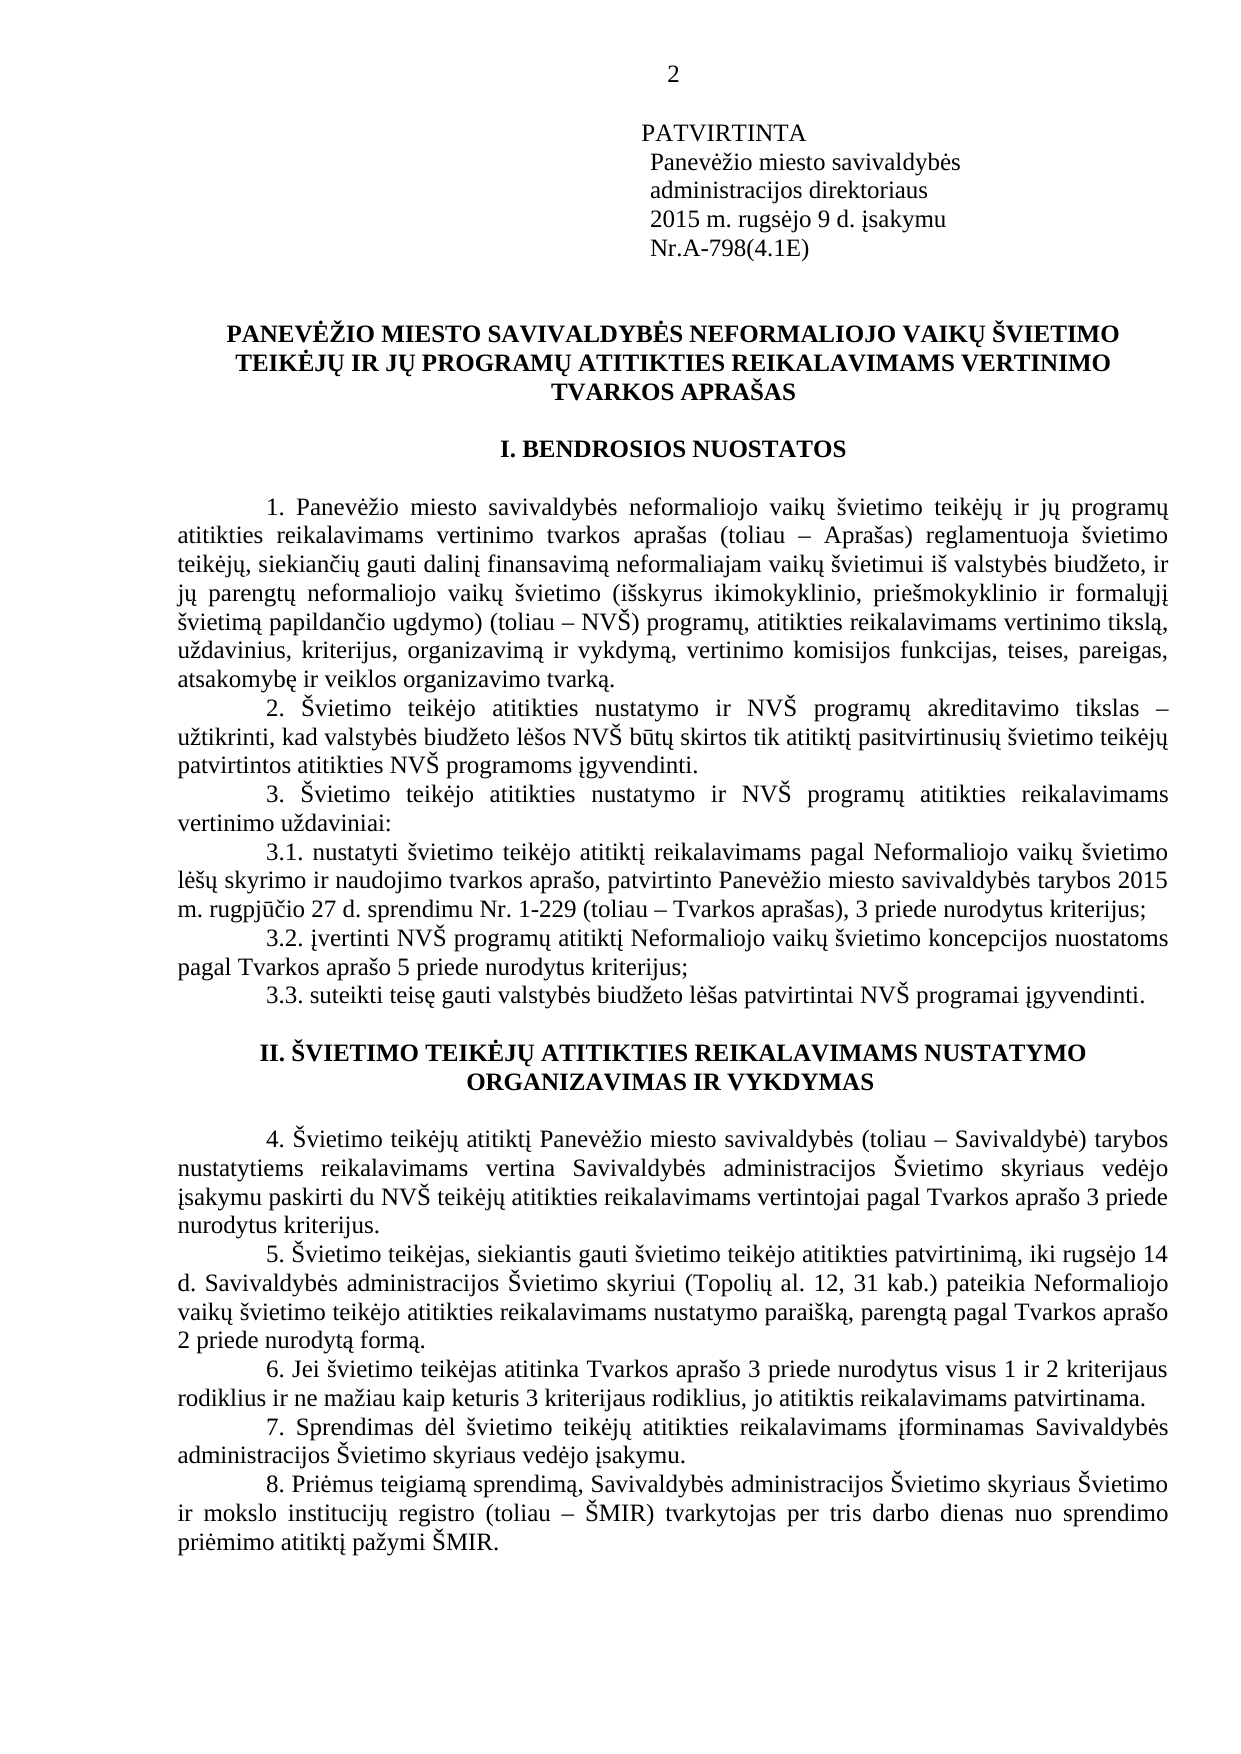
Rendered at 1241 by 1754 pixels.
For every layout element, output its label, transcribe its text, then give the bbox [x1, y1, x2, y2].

text II. švietimo teikėjų atitikties reikalavimams nustatymo organizavimas ir vykdymas [177, 1038, 1169, 1096]
text Panevėžio miesto savivaldybės [650, 147, 1169, 176]
text 4. Švietimo teikėjų atitiktį Panevėžio miesto savivaldybės (toliau – Savivaldybė) tarybos nustatytiems reikalavimams vertina Savivaldybės administracijos Švietimo skyriaus vedėjo įsakymu paskirti du NVŠ teikėjų atitikties reikalavimams vertintojai pagal Tvarkos aprašo 3 priede nurodytus kriterijus. [177, 1124, 1169, 1239]
text administracijos direktoriaus [650, 176, 1169, 204]
text 3.1. nustatyti švietimo teikėjo atitiktį reikalavimams pagal Neformaliojo vaikų švietimo lėšų skyrimo ir naudojimo tvarkos aprašo, patvirtinto Panevėžio miesto savivaldybės tarybos 2015 m. rugpjūčio 27 d. sprendimu Nr. 1-229 (toliau – Tvarkos aprašas), 3 priede nurodytus kriterijus; [177, 837, 1169, 923]
text 3. Švietimo teikėjo atitikties nustatymo ir NVŠ programų atitikties reikalavimams vertinimo uždaviniai: [177, 779, 1169, 837]
text 5. Švietimo teikėjas, siekiantis gauti švietimo teikėjo atitikties patvirtinimą, iki rugsėjo 14 d. Savivaldybės administracijos Švietimo skyriui (Topolių al. 12, 31 kab.) pateikia Neformaliojo vaikų švietimo teikėjo atitikties reikalavimams nustatymo paraišką, parengtą pagal Tvarkos aprašo 2 priede nurodytą formą. [177, 1239, 1169, 1354]
text Nr.A-798(4.1E) [650, 233, 1169, 262]
text 3.3. suteikti teisę gauti valstybės biudžeto lėšas patvirtintai NVŠ programai įgyvendinti. [177, 981, 1169, 1009]
text 2. Švietimo teikėjo atitikties nustatymo ir NVŠ programų akreditavimo tikslas – užtikrinti, kad valstybės biudžeto lėšos NVŠ būtų skirtos tik atitiktį pasitvirtinusių švietimo teikėjų patvirtintos atitikties NVŠ programoms įgyvendinti. [177, 693, 1169, 779]
text PANEVĖŽIO MIESTO SAVIVALDYBĖS NEFORMALIOJO VAIKŲ ŠVIETIMO TEIKĖJŲ IR JŲ PROGRAMŲ ATITIKTIES REIKALAVIMAMS VERTINIMO TVARKOS APRAŠAS [177, 319, 1169, 406]
text PATVIRTINTA [641, 118, 1169, 147]
text 6. Jei švietimo teikėjas atitinka Tvarkos aprašo 3 priede nurodytus visus 1 ir 2 kriterijaus rodiklius ir ne mažiau kaip keturis 3 kriterijaus rodiklius, jo atitiktis reikalavimams patvirtinama. [177, 1354, 1169, 1412]
text 3.2. įvertinti NVŠ programų atitiktį Neformaliojo vaikų švietimo koncepcijos nuostatoms pagal Tvarkos aprašo 5 priede nurodytus kriterijus; [177, 923, 1169, 981]
text 7. Sprendimas dėl švietimo teikėjų atitikties reikalavimams įforminamas Savivaldybės administracijos Švietimo skyriaus vedėjo įsakymu. [177, 1412, 1169, 1469]
text 8. Priėmus teigiamą sprendimą, Savivaldybės administracijos Švietimo skyriaus Švietimo ir mokslo institucijų registro (toliau – ŠMIR) tvarkytojas per tris darbo dienas nuo sprendimo priėmimo atitiktį pažymi ŠMIR. [177, 1469, 1169, 1556]
text I. BENDROSIOS NUOSTATOS [177, 434, 1169, 463]
text 1. Panevėžio miesto savivaldybės neformaliojo vaikų švietimo teikėjų ir jų programų atitikties reikalavimams vertinimo tvarkos aprašas (toliau – Aprašas) reglamentuoja švietimo teikėjų, siekiančių gauti dalinį finansavimą neformaliajam vaikų švietimui iš valstybės biudžeto, ir jų parengtų neformaliojo vaikų švietimo (išskyrus ikimokyklinio, priešmokyklinio ir formalųjį švietimą papildančio ugdymo) (toliau – NVŠ) programų, atitikties reikalavimams vertinimo tikslą, uždavinius, kriterijus, organizavimą ir vykdymą, vertinimo komisijos funkcijas, teises, pareigas, atsakomybę ir veiklos organizavimo tvarką. [177, 492, 1169, 693]
text 2015 m. rugsėjo 9 d. įsakymu [650, 204, 1169, 233]
